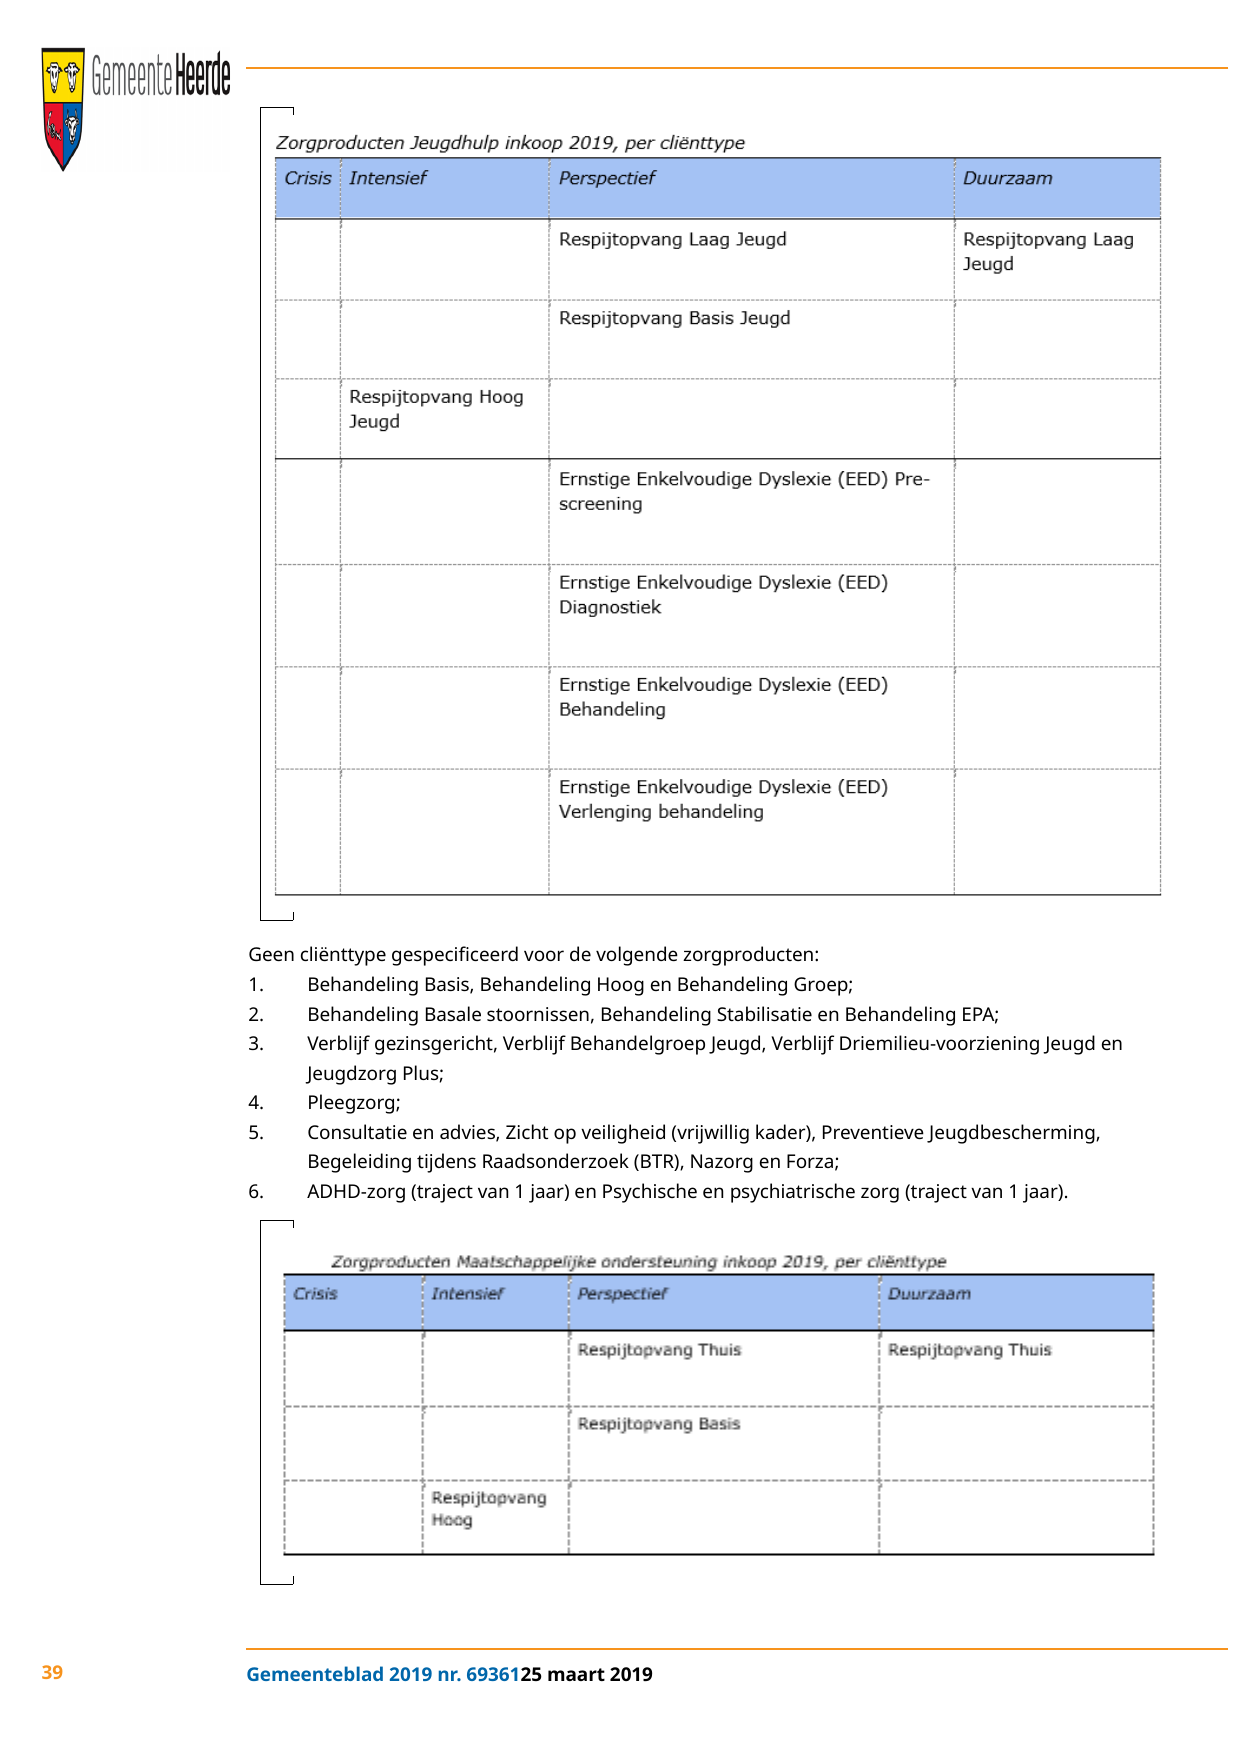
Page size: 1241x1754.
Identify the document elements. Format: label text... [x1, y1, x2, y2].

list ADHD-zorg (traject van 1 jaar) en Psychische en psychiatrische zorg (traject van 1 jaar). [248, 1178, 1152, 1204]
list Behandeling Basale stoornissen, Behandeling Stabilisatie en Behandeling EPA; [248, 1001, 1152, 1026]
list Verblijf gezinsgericht, Verblijf Behandelgroep Jeugd, Verblijf Driemilieu-voorziening Jeugd en Jeugdzorg Plus; [248, 1030, 1152, 1086]
text Geen cliënttype gespecificeerd voor de volgende zorgproducten: [248, 942, 1152, 967]
picture [268, 115, 1173, 912]
list Behandeling Basis, Behandeling Hoog en Behandeling Groep; [248, 971, 1152, 997]
list Consultatie en advies, Zicht op veiligheid (vrijwillig kader), Preventieve Jeugdbescherming, Begeleiding tijdens Raadsonderzoek (BTR), Nazorg en Forza; [248, 1119, 1152, 1174]
picture [268, 1228, 1173, 1576]
picture [41, 47, 231, 172]
list Pleegzorg; [248, 1089, 1152, 1115]
